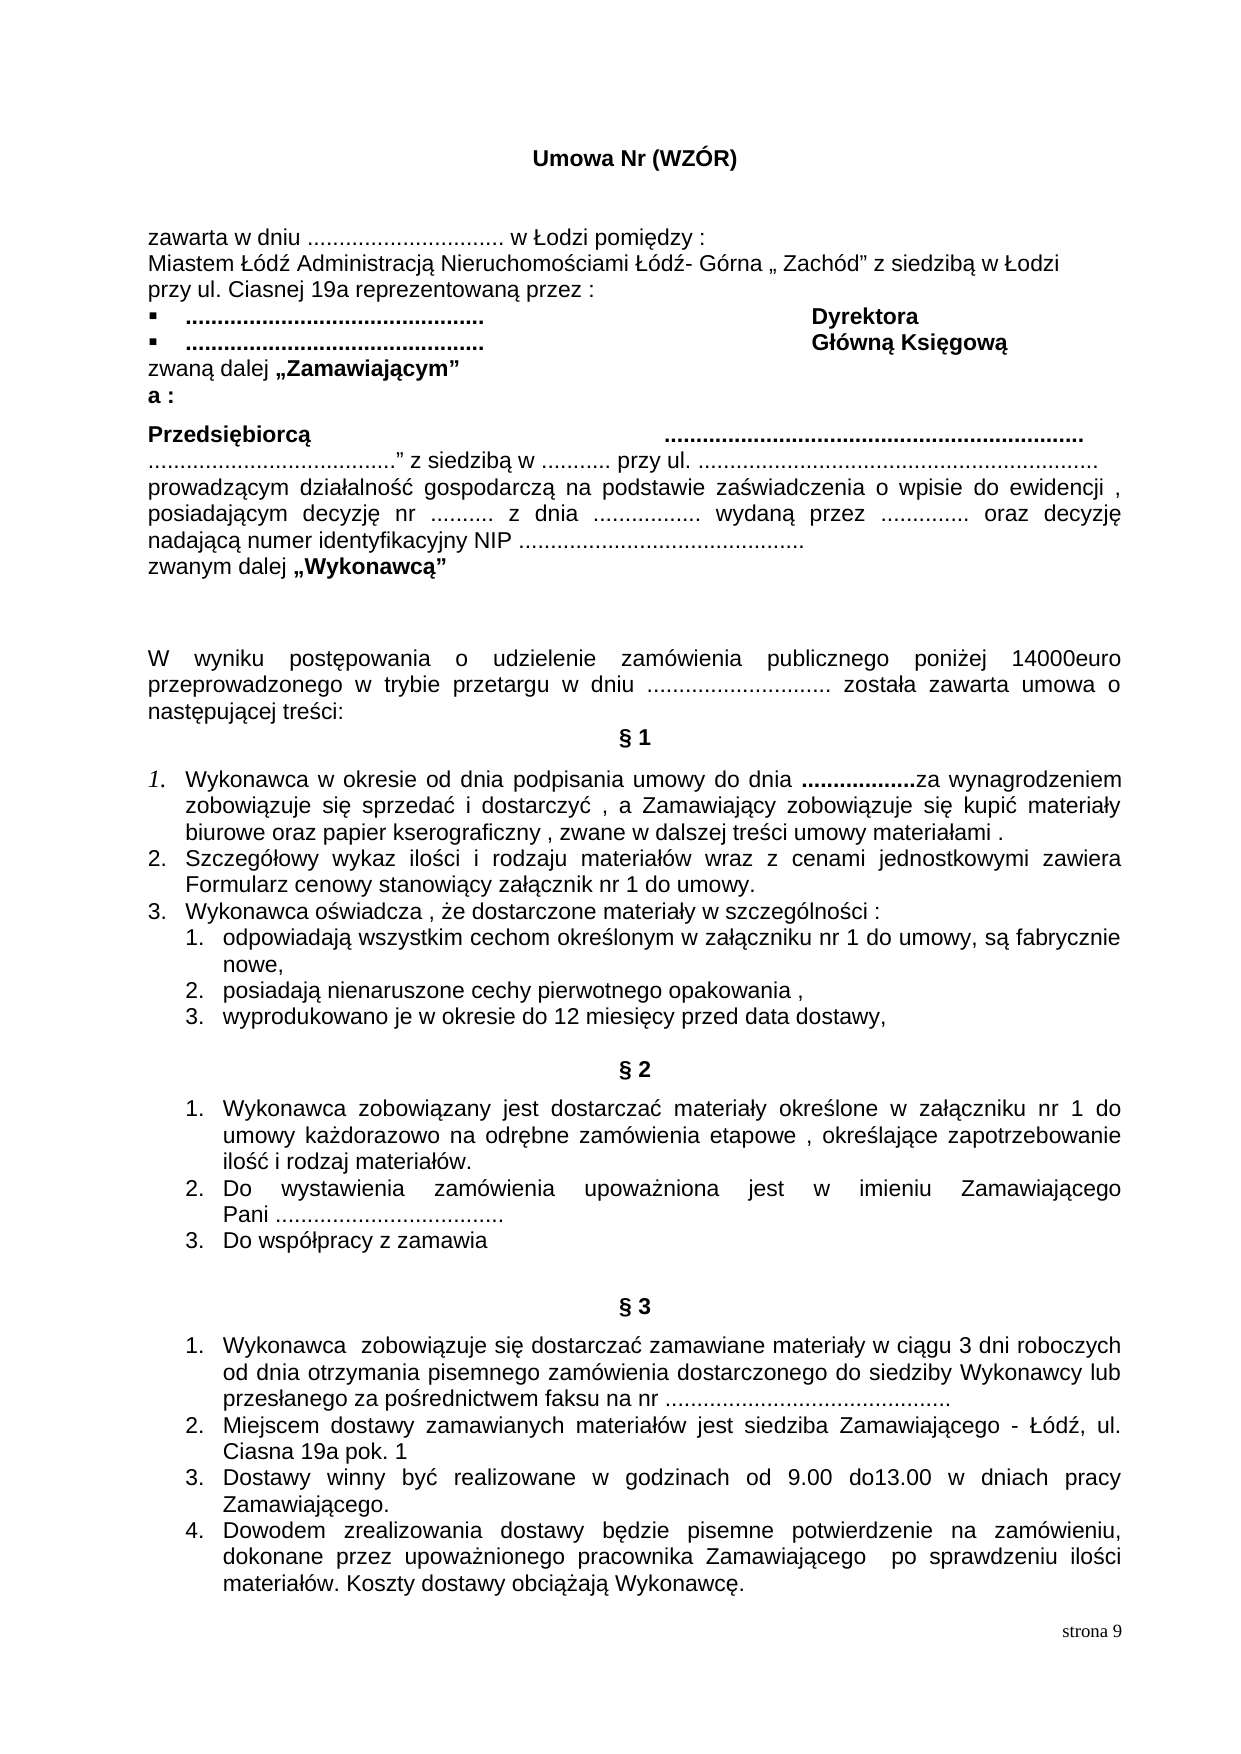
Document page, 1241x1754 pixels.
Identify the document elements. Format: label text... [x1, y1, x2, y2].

text § 2 [148, 1056, 1122, 1082]
list Do wystawienia zamówienia upoważniona jest w imieniu Zamawiającego Pani .................................... [185, 1174, 1122, 1227]
list posiadają nienaruszone cechy pierwotnego opakowania , [185, 977, 1122, 1003]
list odpowiadają wszystkim cechom określonym w załączniku nr 1 do umowy, są fabrycznie nowe, [185, 924, 1122, 977]
text a : [148, 382, 1122, 408]
list ............................................... Dyrektora [148, 303, 1122, 329]
text .......................................” z siedzibą w ........... przy ul. ............................................................... [148, 447, 1122, 474]
list Wykonawca w okresie od dnia podpisania umowy do dnia ..................za wynagrodzeniem zobowiązuje się sprzedać i dostarczyć , a Zamawiający zobowiązuje się kupić materiały biurowe oraz papier kserograficzny , zwane w dalszej treści umowy materiałami . [148, 764, 1122, 845]
list Wykonawca zobowiązuje się dostarczać zamawiane materiały w ciągu 3 dni roboczych od dnia otrzymania pisemnego zamówienia dostarczonego do siedziby Wykonawcy lub przesłanego za pośrednictwem faksu na nr ............................................. [185, 1332, 1122, 1412]
text prowadzącym działalność gospodarczą na podstawie zaświadczenia o wpisie do ewidencji , posiadającym decyzję nr .......... z dnia ................. wydaną przez .............. oraz decyzję nadającą numer identyfikacyjny NIP ............................................. [148, 474, 1122, 553]
text Przedsiębiorcą .................................................................. [148, 421, 1122, 447]
list Dowodem zrealizowania dostawy będzie pisemne potwierdzenie na zamówieniu, dokonane przez upoważnionego pracownika Zamawiającego po sprawdzeniu ilości materiałów. Koszty dostawy obciążają Wykonawcę. [185, 1517, 1122, 1596]
list Wykonawca oświadcza , że dostarczone materiały w szczególności : [148, 898, 1122, 924]
text zwanym dalej „Wykonawcą” [148, 553, 1122, 579]
list Dostawy winny być realizowane w godzinach od 9.00 do13.00 w dniach pracy Zamawiającego. [185, 1464, 1122, 1517]
list Szczegółowy wykaz ilości i rodzaju materiałów wraz z cenami jednostkowymi zawiera Formularz cenowy stanowiący załącznik nr 1 do umowy. [148, 845, 1122, 898]
list wyprodukowano je w okresie do 12 miesięcy przed data dostawy, [185, 1003, 1122, 1029]
text zwaną dalej „Zamawiającym” [148, 355, 1122, 382]
text § 3 [148, 1293, 1122, 1319]
text W wyniku postępowania o udzielenie zamówienia publicznego poniżej 14000euro przeprowadzonego w trybie przetargu w dniu ............................. została zawarta umowa o następującej treści: [148, 645, 1122, 724]
text Miastem Łódź Administracją Nieruchomościami Łódź- Górna „ Zachód” z siedzibą w Łodzi przy ul. Ciasnej 19a reprezentowaną przez : [148, 250, 1122, 303]
list Miejscem dostawy zamawianych materiałów jest siedziba Zamawiającego - Łódź, ul. Ciasna 19a pok. 1 [185, 1412, 1122, 1464]
text Umowa Nr (WZÓR) [148, 144, 1122, 171]
text zawarta w dniu ............................... w Łodzi pomiędzy : [148, 223, 1122, 250]
text § 1 [148, 724, 1122, 751]
list ............................................... Główną Księgową [148, 329, 1122, 355]
list Do współpracy z zamawia [185, 1227, 1122, 1253]
list Wykonawca zobowiązany jest dostarczać materiały określone w załączniku nr 1 do umowy każdorazowo na odrębne zamówienia etapowe , określające zapotrzebowanie ilość i rodzaj materiałów. [185, 1095, 1122, 1174]
